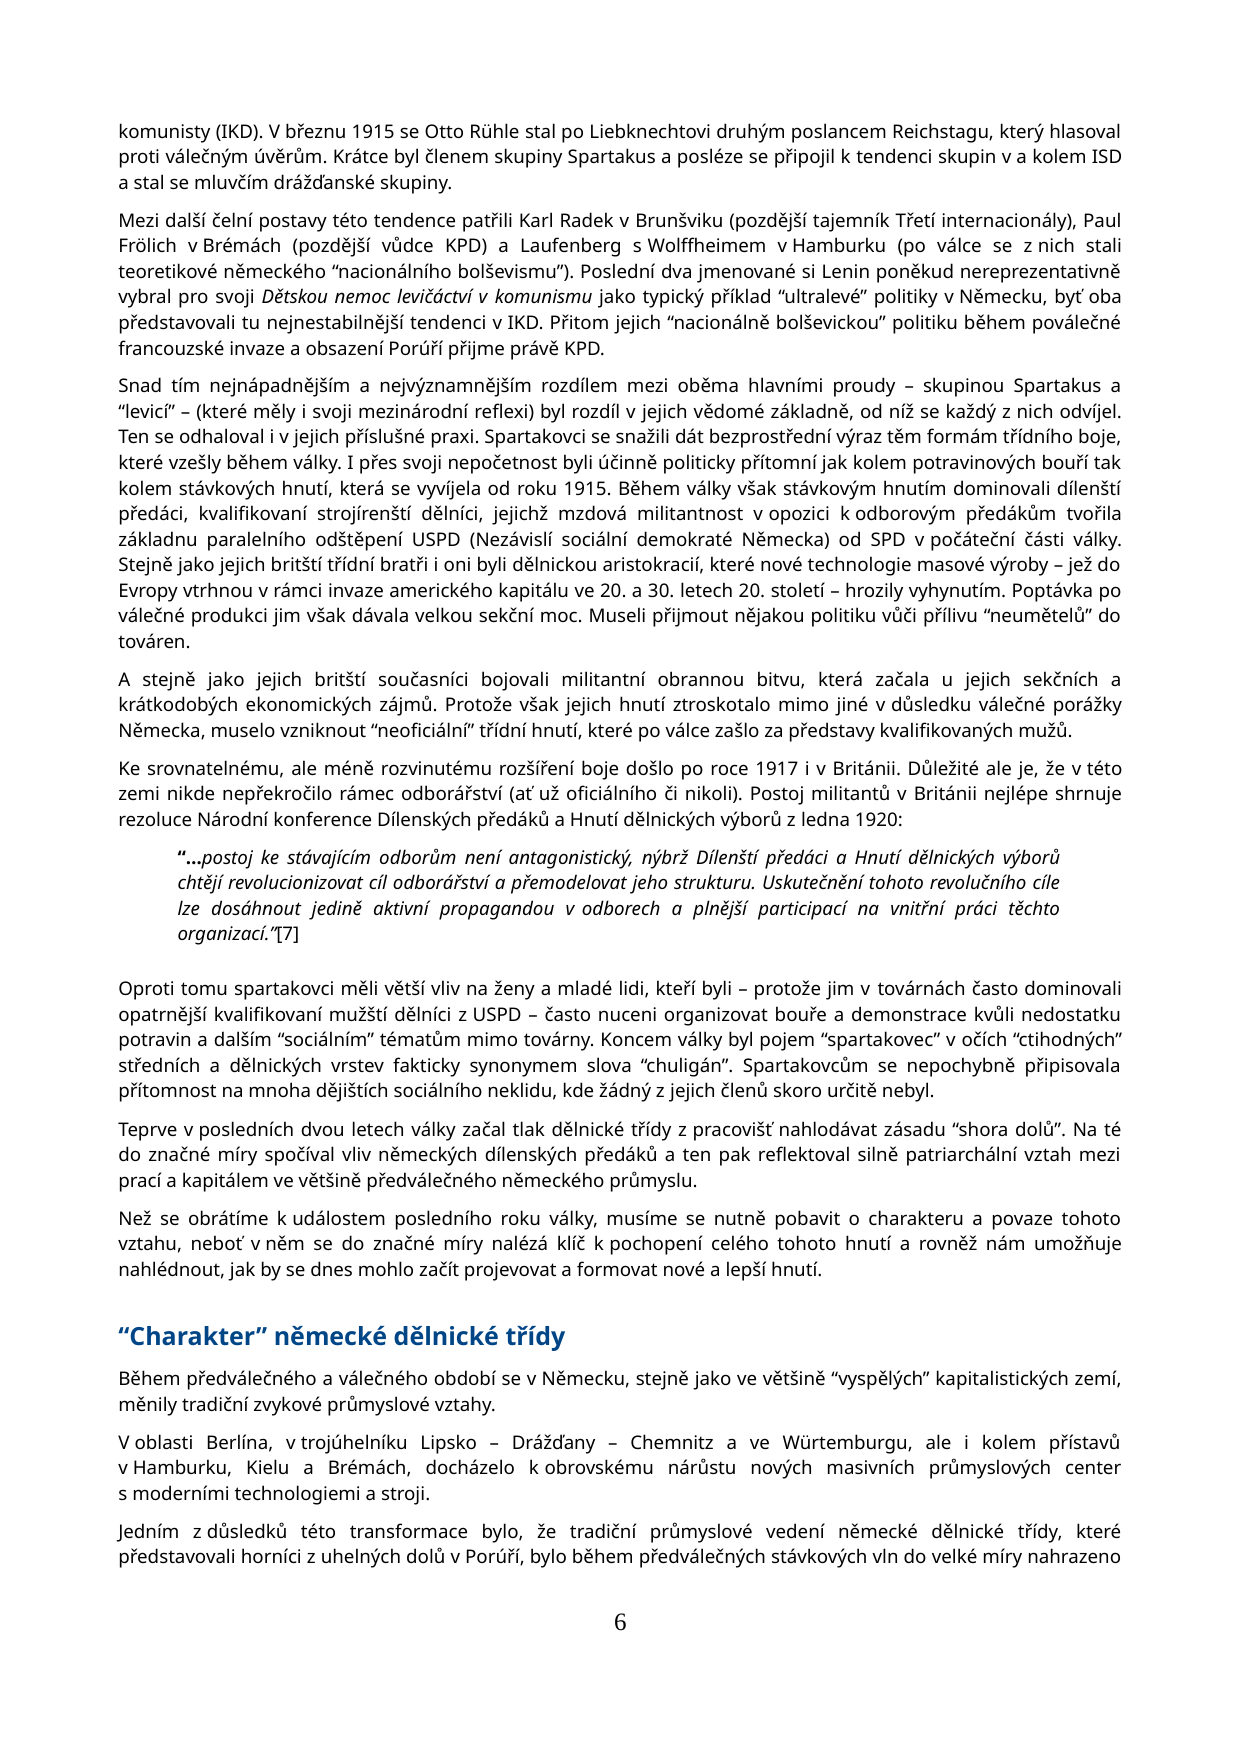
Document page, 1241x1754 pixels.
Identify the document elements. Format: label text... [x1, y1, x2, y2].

text Mezi další čelní postavy této tendence patřili Karl Radek v Brunšviku (pozdější tajemník Třetí internacionály), Paul Frölich v Brémách (pozdější vůdce KPD) a Laufenberg s Wolffheimem v Hamburku (po válce se z nich stali teoretikové německého “nacionálního bolševismu”). Poslední dva jmenované si Lenin poněkud nereprezentativně vybral pro svoji Dětskou nemoc levičáctví v komunismu jako typický příklad “ultralevé” politiky v Německu, byť oba představovali tu nejnestabilnější tendenci v IKD. Přitom jejich “nacionálně bolševickou” politiku během poválečné francouzské invaze a obsazení Porúří přijme právě KPD. [118, 207, 1122, 360]
text Než se obrátíme k událostem posledního roku války, musíme se nutně pobavit o charakteru a povaze tohoto vztahu, neboť v něm se do značné míry nalézá klíč k pochopení celého tohoto hnutí a rovněž nám umožňuje nahlédnout, jak by se dnes mohlo začít projevovat a formovat nové a lepší hnutí. [118, 1205, 1122, 1281]
text “…postoj ke stávajícím odborům není antagonistický, nýbrž Dílenští předáci a Hnutí dělnických výborů chtějí revolucionizovat cíl odborářství a přemodelovat jeho strukturu. Uskutečnění tohoto revolučního cíle lze dosáhnout jedině aktivní propagandou v odborech a plnější participací na vnitřní práci těchto organizací.”[7] [177, 844, 1063, 946]
text Jedním z důsledků této transformace bylo, že tradiční průmyslové vedení německé dělnické třídy, které představovali horníci z uhelných dolů v Porúří, bylo během předválečných stávkových vln do velké míry nahrazeno [118, 1518, 1122, 1569]
text Snad tím nejnápadnějším a nejvýznamnějším rozdílem mezi oběma hlavními proudy – skupinou Spartakus a “levicí” – (které měly i svoji mezinárodní reflexi) byl rozdíl v jejich vědomé základně, od níž se každý z nich odvíjel. Ten se odhaloval i v jejich příslušné praxi. Spartakovci se snažili dát bezprostřední výraz těm formám třídního boje, které vzešly během války. I přes svoji nepočetnost byli účinně politicky přítomní jak kolem potravinových bouří tak kolem stávkových hnutí, která se vyvíjela od roku 1915. Během války však stávkovým hnutím dominovali dílenští předáci, kvalifikovaní strojírenští dělníci, jejichž mzdová militantnost v opozici k odborovým předákům tvořila základnu paralelního odštěpení USPD (Nezávislí sociální demokraté Německa) od SPD v počáteční části války. Stejně jako jejich britští třídní bratři i oni byli dělnickou aristokracií, které nové technologie masové výroby – jež do Evropy vtrhnou v rámci invaze amerického kapitálu ve 20. a 30. letech 20. století – hrozily vyhynutím. Poptávka po válečné produkci jim však dávala velkou sekční moc. Museli přijmout nějakou politiku vůči přílivu “neumětelů” do továren. [118, 373, 1122, 653]
text Během předválečného a válečného období se v Německu, stejně jako ve většině “vyspělých” kapitalistických zemí, měnily tradiční zvykové průmyslové vztahy. [118, 1366, 1122, 1417]
text V oblasti Berlína, v trojúhelníku Lipsko – Drážďany – Chemnitz a ve Würtemburgu, ale i kolem přístavů v Hamburku, Kielu a Brémách, docházelo k obrovskému nárůstu nových masivních průmyslových center s moderními technologiemi a stroji. [118, 1429, 1122, 1506]
text A stejně jako jejich britští současníci bojovali militantní obrannou bitvu, která začala u jejich sekčních a krátkodobých ekonomických zájmů. Protože však jejich hnutí ztroskotalo mimo jiné v důsledku válečné porážky Německa, muselo vzniknout “neoficiální” třídní hnutí, které po válce zašlo za představy kvalifikovaných mužů. [118, 666, 1122, 743]
text Ke srovnatelnému, ale méně rozvinutému rozšíření boje došlo po roce 1917 i v Británii. Důležité ale je, že v této zemi nikde nepřekročilo rámec odborářství (ať už oficiálního či nikoli). Postoj militantů v Británii nejlépe shrnuje rezoluce Národní konference Dílenských předáků a Hnutí dělnických výborů z ledna 1920: [118, 755, 1122, 832]
text komunisty (IKD). V březnu 1915 se Otto Rühle stal po Liebknechtovi druhým poslancem Reichstagu, který hlasoval proti válečným úvěrům. Krátce byl členem skupiny Spartakus a posléze se připojil k tendenci skupin v a kolem ISD a stal se mluvčím drážďanské skupiny. [118, 118, 1122, 195]
subtitle “Charakter” německé dělnické třídy [118, 1319, 1122, 1353]
text Oproti tomu spartakovci měli větší vliv na ženy a mladé lidi, kteří byli – protože jim v továrnách často dominovali opatrnější kvalifikovaní mužští dělníci z USPD – často nuceni organizovat bouře a demonstrace kvůli nedostatku potravin a dalším “sociálním” tématům mimo továrny. Koncem války byl pojem “spartakovec” v očích “ctihodných” středních a dělnických vrstev fakticky synonymem slova “chuligán”. Spartakovcům se nepochybně připisovala přítomnost na mnoha dějištích sociálního neklidu, kde žádný z jejich členů skoro určitě nebyl. [118, 976, 1122, 1103]
text Teprve v posledních dvou letech války začal tlak dělnické třídy z pracovišť nahlodávat zásadu “shora dolů”. Na té do značné míry spočíval vliv německých dílenských předáků a ten pak reflektoval silně patriarchální vztah mezi prací a kapitálem ve většině předválečného německého průmyslu. [118, 1116, 1122, 1192]
